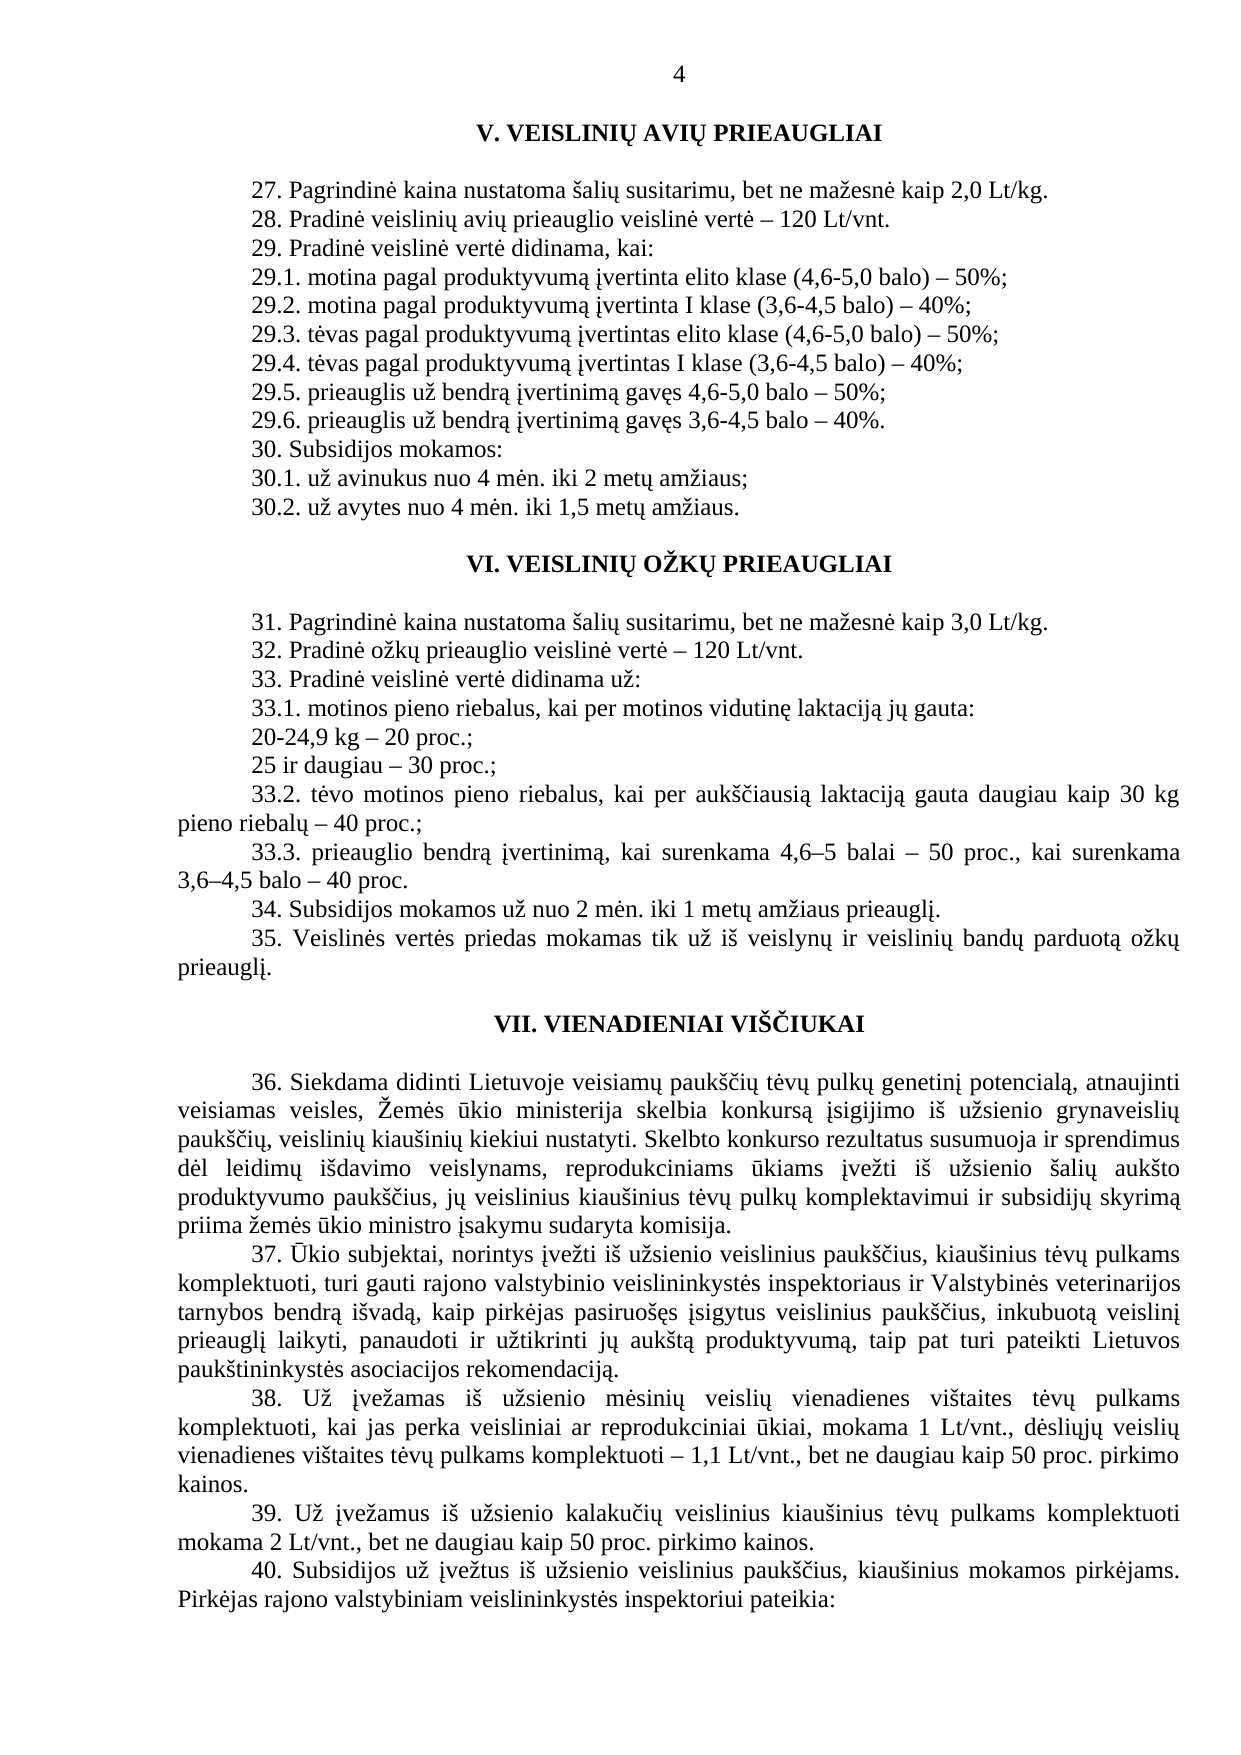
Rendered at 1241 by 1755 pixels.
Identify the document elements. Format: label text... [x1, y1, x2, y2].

text 32. Pradinė ožkų prieauglio veislinė vertė – 120 Lt/vnt. [177, 636, 1181, 664]
text 28. Pradinė veislinių avių prieauglio veislinė vertė – 120 Lt/vnt. [177, 204, 1181, 233]
text 37. Ūkio subjektai, norintys įvežti iš užsienio veislinius paukščius, kiaušinius tėvų pulkams komplektuoti, turi gauti rajono valstybinio veislininkystės inspektoriaus ir Valstybinės veterinarijos tarnybos bendrą išvadą, kaip pirkėjas pasiruošęs įsigytus veislinius paukščius, inkubuotą veislinį prieauglį laikyti, panaudoti ir užtikrinti jų aukštą produktyvumą, taip pat turi pateikti Lietuvos paukštininkystės asociacijos rekomendaciją. [177, 1239, 1181, 1383]
text 30.1. už avinukus nuo 4 mėn. iki 2 metų amžiaus; [177, 463, 1181, 492]
text 39. Už įvežamus iš užsienio kalakučių veislinius kiaušinius tėvų pulkams komplektuoti mokama 2 Lt/vnt., bet ne daugiau kaip 50 proc. pirkimo kainos. [177, 1498, 1181, 1556]
text 33.2. tėvo motinos pieno riebalus, kai per aukščiausią laktaciją gauta daugiau kaip 30 kg pieno riebalų – 40 proc.; [177, 779, 1181, 837]
text 36. Siekdama didinti Lietuvoje veisiamų paukščių tėvų pulkų genetinį potencialą, atnaujinti veisiamas veisles, Žemės ūkio ministerija skelbia konkursą įsigijimo iš užsienio grynaveislių paukščių, veislinių kiaušinių kiekiui nustatyti. Skelbto konkurso rezultatus susumuoja ir sprendimus dėl leidimų išdavimo veislynams, reprodukciniams ūkiams įvežti iš užsienio šalių aukšto produktyvumo paukščius, jų veislinius kiaušinius tėvų pulkų komplektavimui ir subsidijų skyrimą priima žemės ūkio ministro įsakymu sudaryta komisija. [177, 1067, 1181, 1239]
text 20-24,9 kg – 20 proc.; [177, 722, 1181, 751]
text 29.5. prieauglis už bendrą įvertinimą gavęs 4,6-5,0 balo – 50%; [177, 377, 1181, 406]
text 29.1. motina pagal produktyvumą įvertinta elito klase (4,6-5,0 balo) – 50%; [177, 262, 1181, 291]
text 29.4. tėvas pagal produktyvumą įvertintas I klase (3,6-4,5 balo) – 40%; [177, 348, 1181, 377]
text 29.6. prieauglis už bendrą įvertinimą gavęs 3,6-4,5 balo – 40%. [177, 406, 1181, 434]
text v. Veislinių avių prieaugliai [177, 118, 1181, 147]
text 40. Subsidijos už įvežtus iš užsienio veislinius paukščius, kiaušinius mokamos pirkėjams. Pirkėjas rajono valstybiniam veislininkystės inspektoriui pateikia: [177, 1556, 1181, 1613]
text 30. Subsidijos mokamos: [177, 434, 1181, 463]
text 31. Pagrindinė kaina nustatoma šalių susitarimu, bet ne mažesnė kaip 3,0 Lt/kg. [177, 607, 1181, 636]
text 27. Pagrindinė kaina nustatoma šalių susitarimu, bet ne mažesnė kaip 2,0 Lt/kg. [177, 176, 1181, 204]
text 25 ir daugiau – 30 proc.; [177, 751, 1181, 779]
text 29. Pradinė veislinė vertė didinama, kai: [177, 233, 1181, 262]
text vi. Veislinių ožkų prieaugliai [177, 549, 1181, 578]
text 33.3. prieauglio bendrą įvertinimą, kai surenkama 4,6–5 balai – 50 proc., kai surenkama 3,6–4,5 balo – 40 proc. [177, 837, 1181, 894]
text 38. Už įvežamas iš užsienio mėsinių veislių vienadienes vištaites tėvų pulkams komplektuoti, kai jas perka veisliniai ar reprodukciniai ūkiai, mokama 1 Lt/vnt., dėsliųjų veislių vienadienes vištaites tėvų pulkams komplektuoti – 1,1 Lt/vnt., bet ne daugiau kaip 50 proc. pirkimo kainos. [177, 1383, 1181, 1498]
text 35. Veislinės vertės priedas mokamas tik už iš veislynų ir veislinių bandų parduotą ožkų prieauglį. [177, 923, 1181, 981]
text 29.3. tėvas pagal produktyvumą įvertintas elito klase (4,6-5,0 balo) – 50%; [177, 319, 1181, 348]
text 33. Pradinė veislinė vertė didinama už: [177, 664, 1181, 693]
text 30.2. už avytes nuo 4 mėn. iki 1,5 metų amžiaus. [177, 492, 1181, 521]
text 34. Subsidijos mokamos už nuo 2 mėn. iki 1 metų amžiaus prieauglį. [177, 894, 1181, 923]
text 29.2. motina pagal produktyvumą įvertinta I klase (3,6-4,5 balo) – 40%; [177, 291, 1181, 319]
text 33.1. motinos pieno riebalus, kai per motinos vidutinę laktaciją jų gauta: [177, 693, 1181, 722]
text vii. Vienadieniai viščiukai [177, 1009, 1181, 1038]
